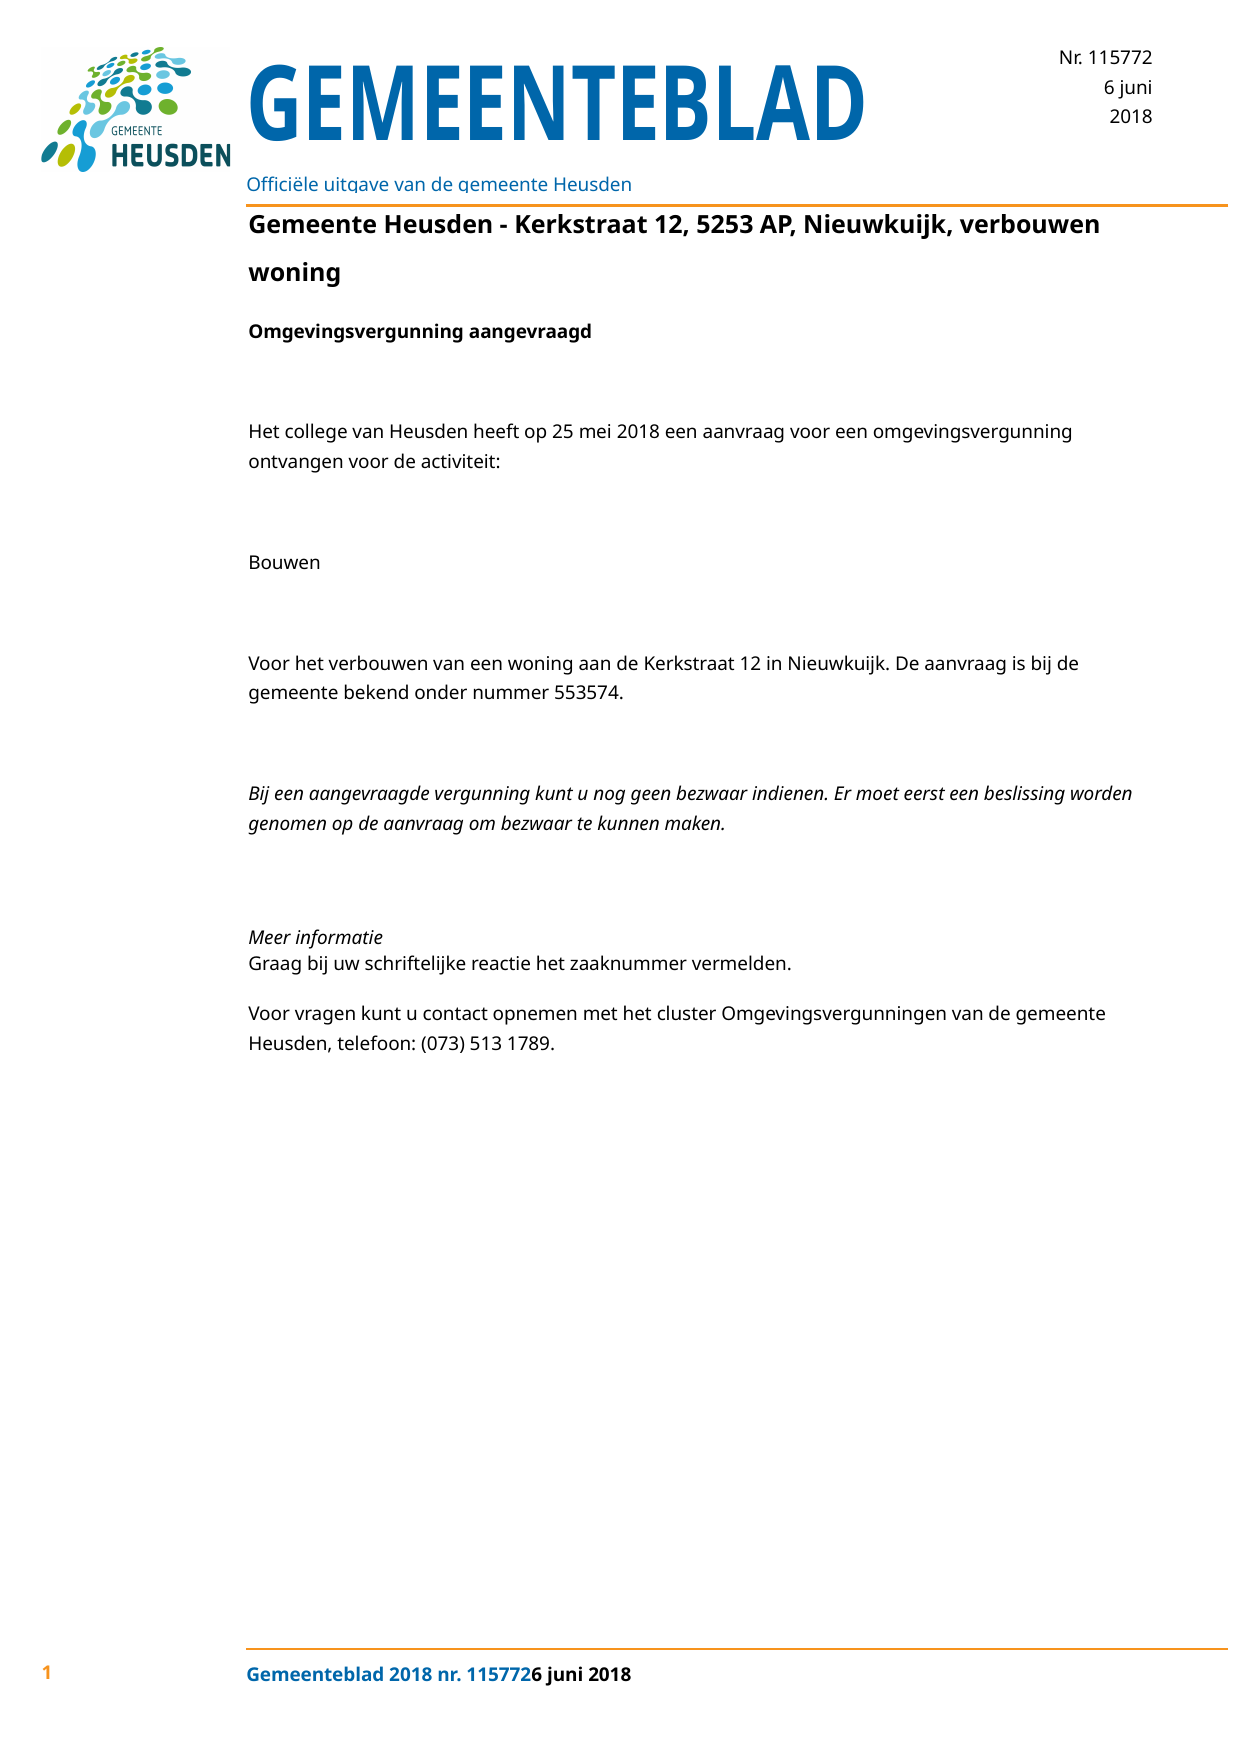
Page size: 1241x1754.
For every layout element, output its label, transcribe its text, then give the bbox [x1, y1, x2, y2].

picture [41, 47, 231, 172]
text Graag bij uw schriftelijke reactie het zaaknummer vermelden. [248, 950, 1152, 976]
text Meer informatie [248, 924, 1152, 950]
text Voor het verbouwen van een woning aan de Kerkstraat 12 in Nieuwkuijk. De aanvraag is bij de gemeente bekend onder nummer 553574. [248, 650, 1152, 705]
text Gemeente Heusden - Kerkstraat 12, 5253 AP, Nieuwkuijk, verbouwen woning [248, 207, 1152, 288]
text Voor vragen kunt u contact opnemen met het cluster Omgevingsvergunningen van de gemeente Heusden, telefoon: (073) 513 1789. [248, 1001, 1152, 1056]
text Bij een aangevraagde vergunning kunt u nog geen bezwaar indienen. Er moet eerst een beslissing worden genomen op de aanvraag om bezwaar te kunnen maken. [248, 780, 1152, 836]
text Bouwen [248, 549, 1152, 575]
text Omgevingsvergunning aangevraagd [248, 318, 1152, 344]
text Het college van Heusden heeft op 25 mei 2018 een aanvraag voor een omgevingsvergunning ontvangen voor de activiteit: [248, 419, 1152, 474]
